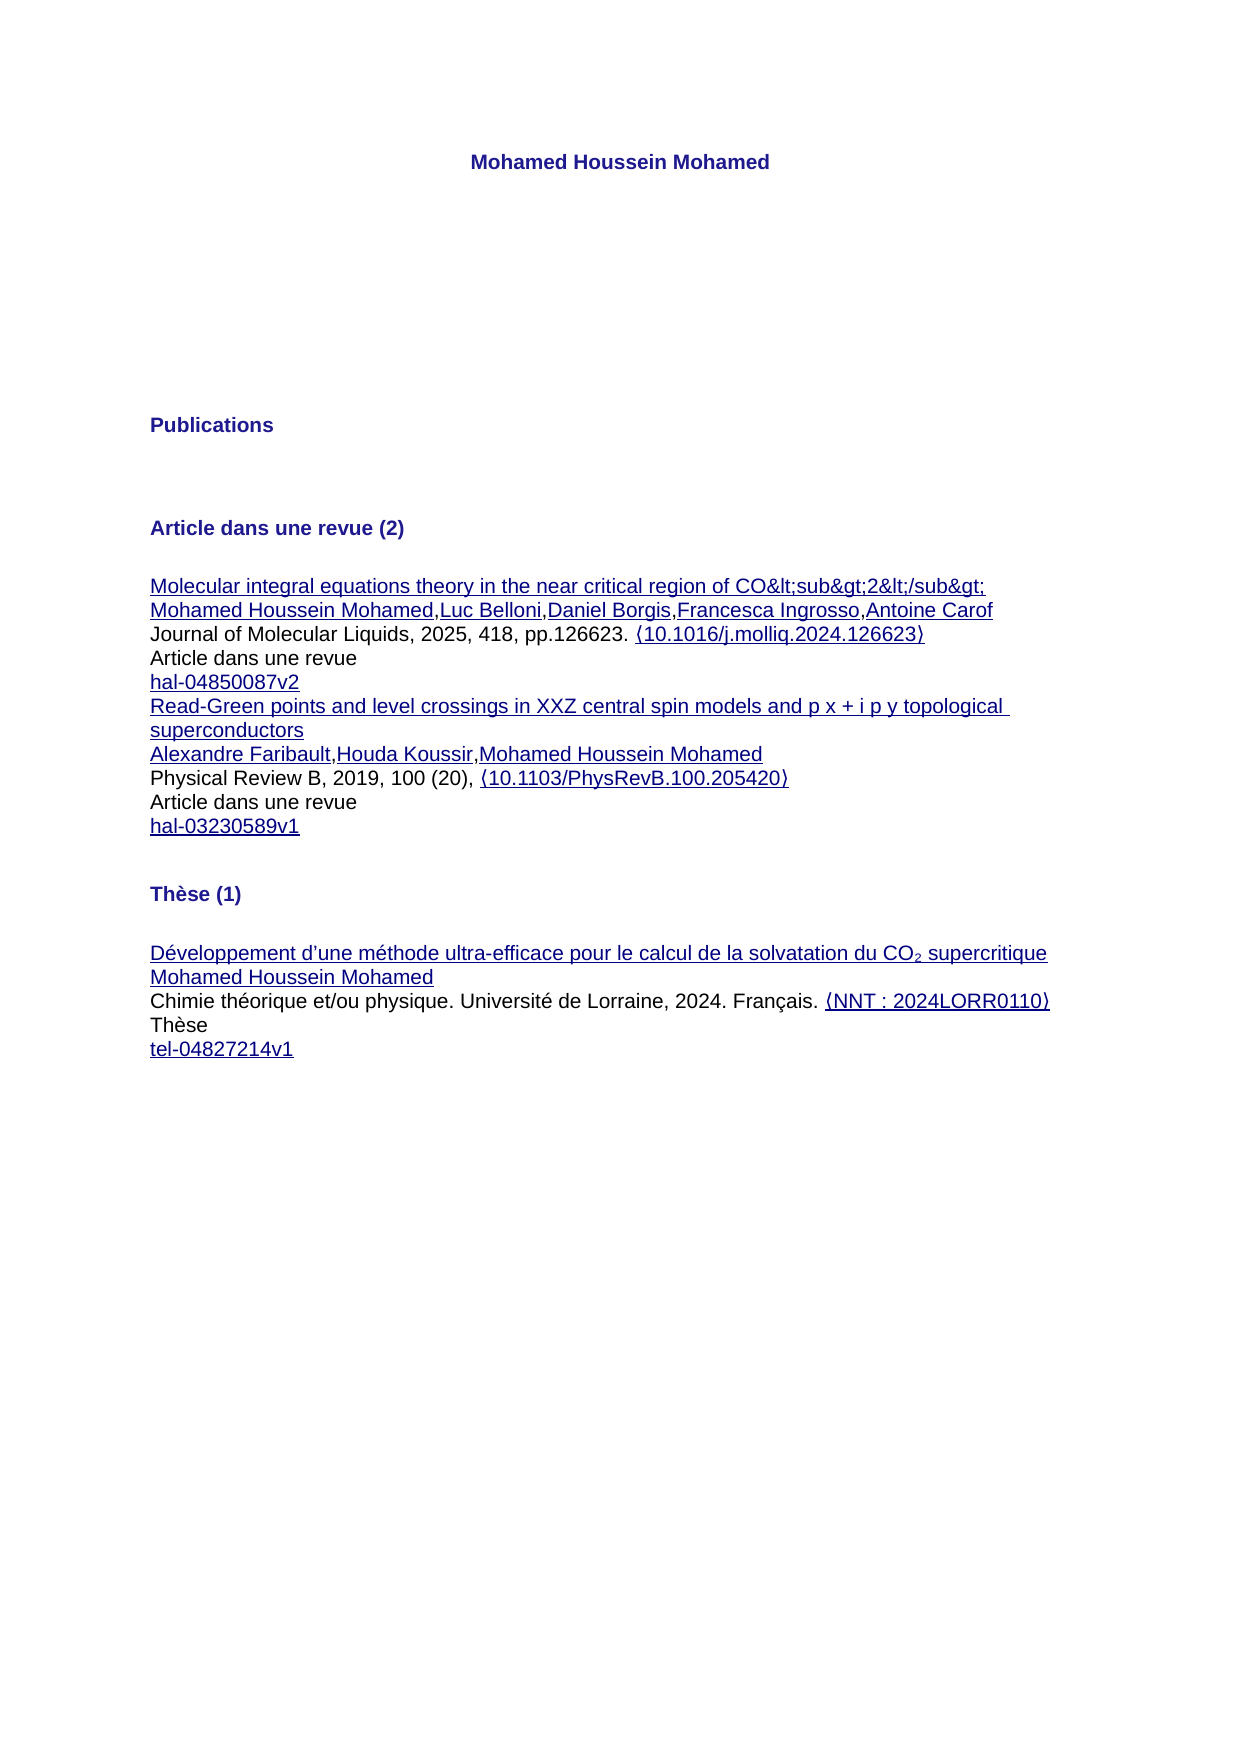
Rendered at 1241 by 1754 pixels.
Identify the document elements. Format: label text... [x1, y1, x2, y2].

subtitle Thèse (1) [150, 882, 1090, 906]
table_header Molecular integral equations theory in the near critical region of CO&lt;sub&gt;2&lt;/sub&gt; Mohamed Houssein Mohamed,Luc Belloni,Daniel Borgis,Francesca Ingrosso,Antoine Carof Journal of Molecular Liquids, 2025, 418, pp.126623. ⟨10.1016/j.molliq.2024.126623⟩ Article dans une revue hal-04850087v2 [150, 574, 1090, 694]
subtitle Mohamed Houssein Mohamed [150, 150, 1090, 174]
table_header Développement d’une méthode ultra-efficace pour le calcul de la solvatation du CO₂ supercritique Mohamed Houssein Mohamed Chimie théorique et/ou physique. Université de Lorraine, 2024. Français. ⟨NNT : 2024LORR0110⟩ Thèse tel-04827214v1 [150, 941, 1090, 1060]
subtitle Publications [150, 412, 1090, 436]
table_cell Read-Green points and level crossings in XXZ central spin models and p x + i p y topological superconductors Alexandre Faribault,Houda Koussir,Mohamed Houssein Mohamed Physical Review B, 2019, 100 (20), ⟨10.1103/PhysRevB.100.205420⟩ Article dans une revue hal-03230589v1 [150, 694, 1090, 837]
subtitle Article dans une revue (2) [150, 516, 1090, 539]
